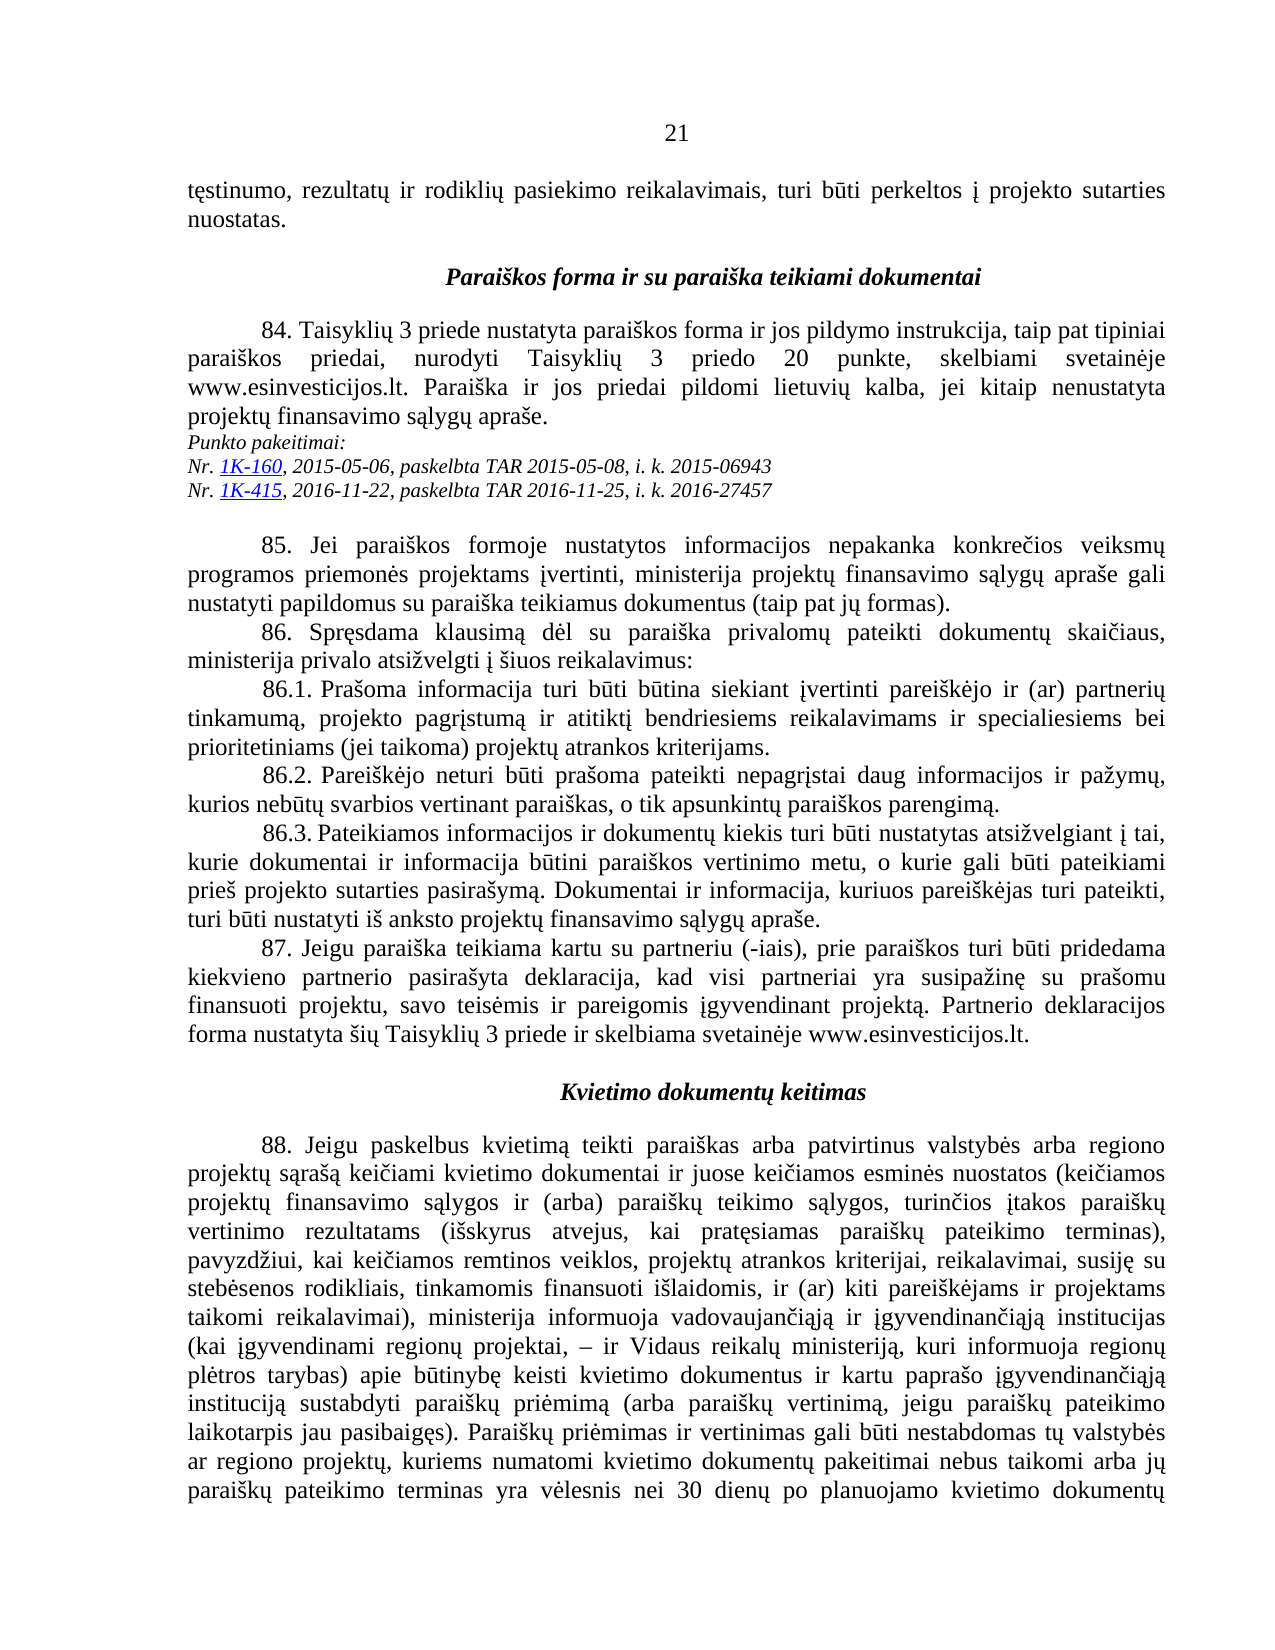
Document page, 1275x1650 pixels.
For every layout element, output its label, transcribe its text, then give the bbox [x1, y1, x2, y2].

text Punkto pakeitimai: [187, 430, 1167, 454]
text 86.2. Pareiškėjo neturi būti prašoma pateikti nepagrįstai daug informacijos ir pažymų, kurios nebūtų svarbios vertinant paraiškas, o tik apsunkintų paraiškos parengimą. [187, 761, 1167, 818]
text 88. Jeigu paskelbus kvietimą teikti paraiškas arba patvirtinus valstybės arba regiono projektų sąrašą keičiami kvietimo dokumentai ir juose keičiamos esminės nuostatos (keičiamos projektų finansavimo sąlygos ir (arba) paraiškų teikimo sąlygos, turinčios įtakos paraiškų vertinimo rezultatams (išskyrus atvejus, kai pratęsiamas paraiškų pateikimo terminas), pavyzdžiui, kai keičiamos remtinos veiklos, projektų atrankos kriterijai, reikalavimai, susiję su stebėsenos rodikliais, tinkamomis finansuoti išlaidomis, ir (ar) kiti pareiškėjams ir projektams taikomi reikalavimai), ministerija informuoja vadovaujančiąją ir įgyvendinančiąją institucijas (kai įgyvendinami regionų projektai, – ir Vidaus reikalų ministeriją, kuri informuoja regionų plėtros tarybas) apie būtinybę keisti kvietimo dokumentus ir kartu paprašo įgyvendinančiąją instituciją sustabdyti paraiškų priėmimą (arba paraiškų vertinimą, jeigu paraiškų pateikimo laikotarpis jau pasibaigęs). Paraiškų priėmimas ir vertinimas gali būti nestabdomas tų valstybės ar regiono projektų, kuriems numatomi kvietimo dokumentų pakeitimai nebus taikomi arba jų paraiškų pateikimo terminas yra vėlesnis nei 30 dienų po planuojamo kvietimo dokumentų [187, 1130, 1167, 1503]
text Nr. 1K-415, 2016-11-22, paskelbta TAR 2016-11-25, i. k. 2016-27457 [187, 478, 1167, 502]
text 85. Jei paraiškos formoje nustatytos informacijos nepakanka konkrečios veiksmų programos priemonės projektams įvertinti, ministerija projektų finansavimo sąlygų apraše gali nustatyti papildomus su paraiška teikiamus dokumentus (taip pat jų formas). [187, 531, 1167, 617]
text 87. Jeigu paraiška teikiama kartu su partneriu (-iais), prie paraiškos turi būti pridedama kiekvieno partnerio pasirašyta deklaracija, kad visi partneriai yra susipažinę su prašomu finansuoti projektu, savo teisėmis ir pareigomis įgyvendinant projektą. Partnerio deklaracijos forma nustatyta šių Taisyklių 3 priede ir skelbiama svetainėje www.esinvesticijos.lt. [187, 933, 1167, 1048]
text Kvietimo dokumentų keitimas [187, 1077, 1167, 1106]
text 86.1. Prašoma informacija turi būti būtina siekiant įvertinti pareiškėjo ir (ar) partnerių tinkamumą, projekto pagrįstumą ir atitiktį bendriesiems reikalavimams ir specialiesiems bei prioritetiniams (jei taikoma) projektų atrankos kriterijams. [187, 674, 1167, 761]
text 86.3. Pateikiamos informacijos ir dokumentų kiekis turi būti nustatytas atsižvelgiant į tai, kurie dokumentai ir informacija būtini paraiškos vertinimo metu, o kurie gali būti pateikiami prieš projekto sutarties pasirašymą. Dokumentai ir informacija, kuriuos pareiškėjas turi pateikti, turi būti nustatyti iš anksto projektų finansavimo sąlygų apraše. [187, 818, 1167, 933]
text Nr. 1K-160, 2015-05-06, paskelbta TAR 2015-05-08, i. k. 2015-06943 [187, 454, 1167, 478]
text 84. Taisyklių 3 priede nustatyta paraiškos forma ir jos pildymo instrukcija, taip pat tipiniai paraiškos priedai, nurodyti Taisyklių 3 priedo 20 punkte, skelbiami svetainėje www.esinvesticijos.lt. Paraiška ir jos priedai pildomi lietuvių kalba, jei kitaip nenustatyta projektų finansavimo sąlygų apraše. [187, 315, 1167, 430]
text Paraiškos forma ir su paraiška teikiami dokumentai [187, 262, 1167, 291]
text tęstinumo, rezultatų ir rodiklių pasiekimo reikalavimais, turi būti perkeltos į projekto sutarties nuostatas. [187, 176, 1167, 233]
text 86. Spręsdama klausimą dėl su paraiška privalomų pateikti dokumentų skaičiaus, ministerija privalo atsižvelgti į šiuos reikalavimus: [187, 617, 1167, 674]
